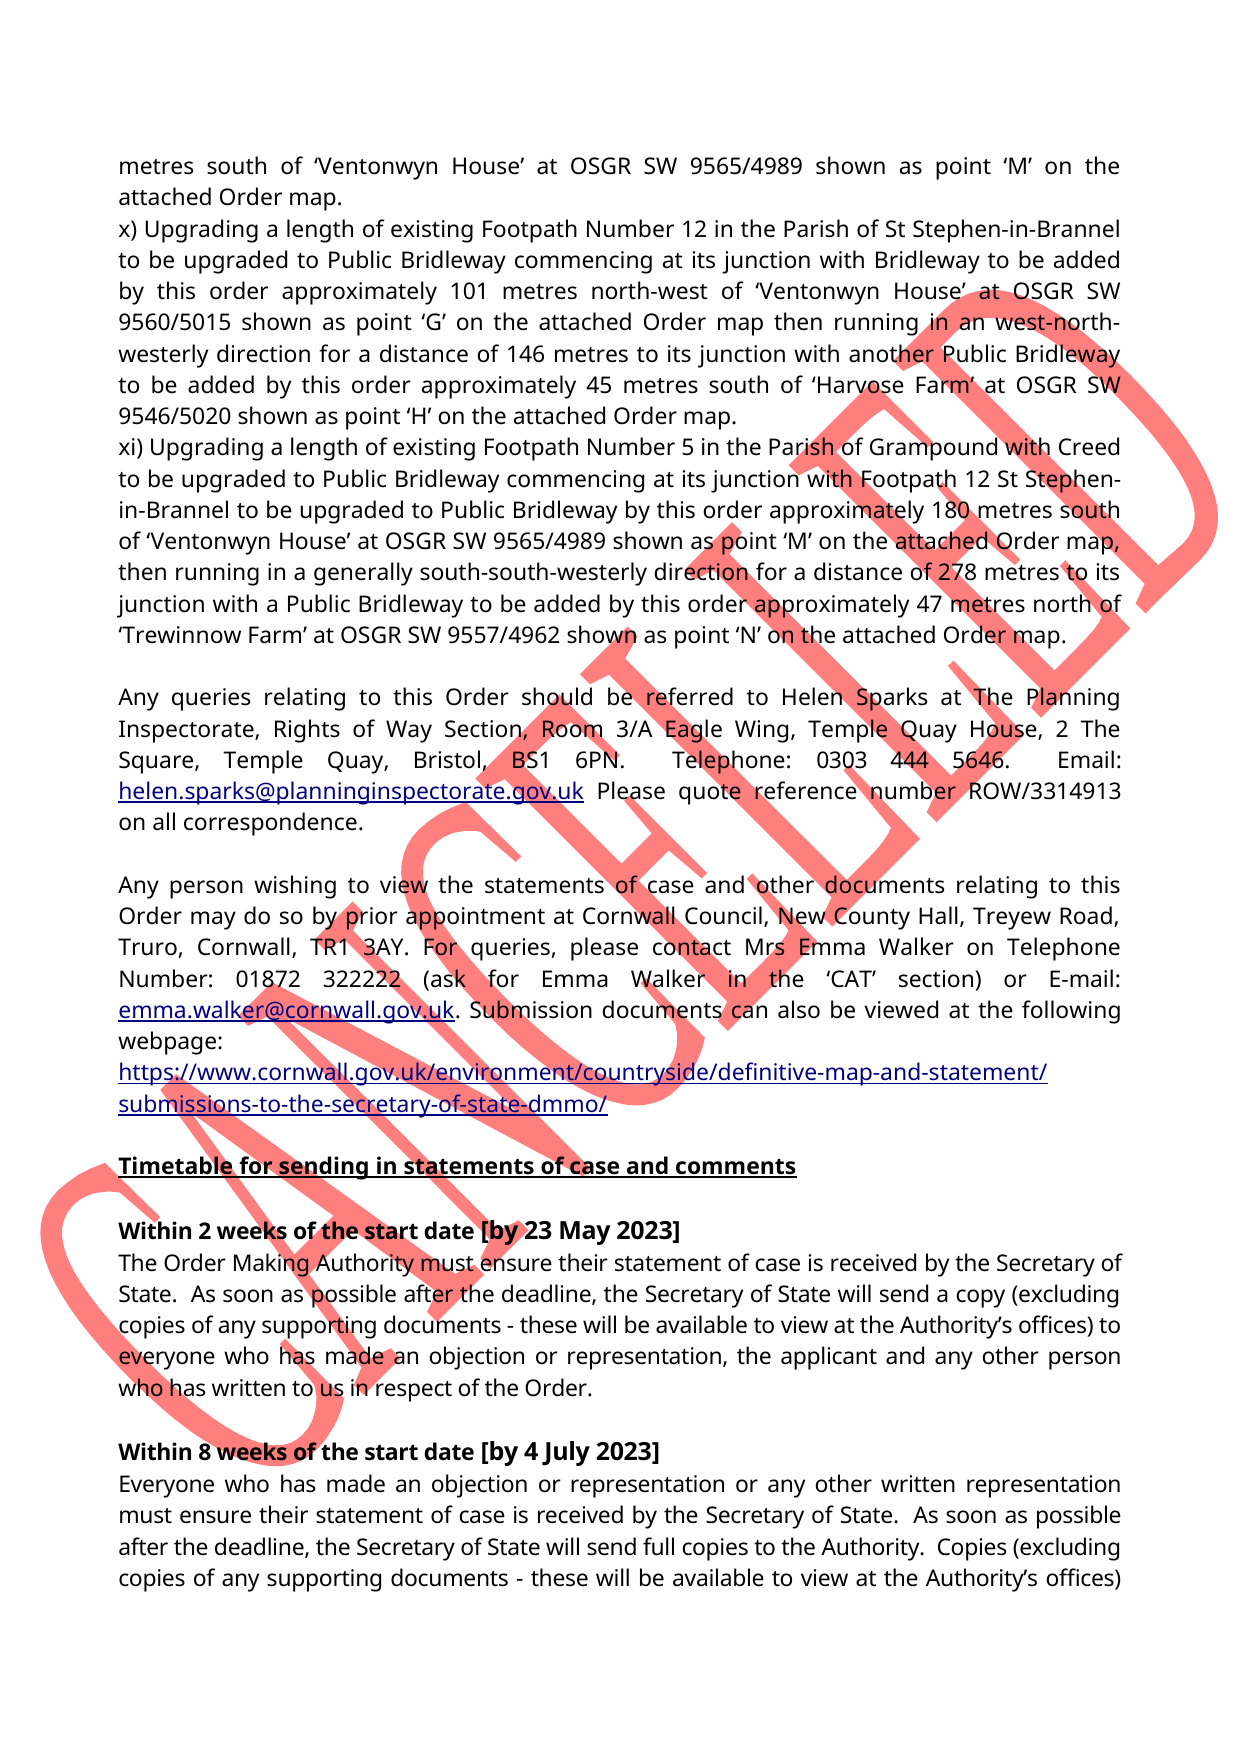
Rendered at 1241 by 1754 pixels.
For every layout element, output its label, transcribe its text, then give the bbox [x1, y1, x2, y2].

text Within 2 weeks of the start date [by 23 May 2023] [265, 1212, 332, 1247]
text x) Upgrading a length of existing Footpath Number 12 in the Parish of St Stephen-in-Brannel to be upgraded to Public Bridleway commencing at its junction with Bridleway to be added by this order approximately 101 metres north-west of ‘Ventonwyn House’ at OSGR SW 9560/5015 shown as point ‘G’ on the attached Order map then running in an west-north-westerly direction for a distance of 146 metres to its junction with another Public Bridleway to be added by this order approximately 45 metres south of ‘Harvose Farm’ at OSGR SW 9546/5020 shown as point ‘H’ on the attached Order map. [118, 212, 1122, 431]
text https://www.cornwall.gov.uk/environment/countryside/definitive-map-and-statement/submissions-to-the-secretary-of-state-dmmo/ [192, 1084, 363, 1114]
text https://www.cornwall.gov.uk/environment/countryside/definitive-map-and-statement/submissions-to-the-secretary-of-state-dmmo/ [574, 1056, 673, 1083]
text Any queries relating to this Order should be referred to Helen Sparks at The Planning Inspectorate, Rights of Way Section, Room 3/A Eagle Wing, Temple Quay House, 2 The Square, Temple Quay, Bristol, BS1 6PN. Telephone: 0303 444 5646. Email: helen.sparks@planninginspectorate.gov.uk Please quote reference number ROW/3314913 on all correspondence. [118, 803, 460, 837]
text Any queries relating to this Order should be referred to Helen Sparks at The Planning Inspectorate, Rights of Way Section, Room 3/A Eagle Wing, Temple Quay House, 2 The Square, Temple Quay, Bristol, BS1 6PN. Telephone: 0303 444 5646. Email: helen.sparks@planninginspectorate.gov.uk Please quote reference number ROW/3314913 on all correspondence. [649, 681, 1122, 837]
text Within 2 weeks of the start date [by 23 May 2023] [482, 1212, 1122, 1247]
text Everyone who has made an objection or representation or any other written representation must ensure their statement of case is received by the Secretary of State. As soon as possible after the deadline, the Secretary of State will send full copies to the Authority. Copies (excluding copies of any supporting documents - these will be available to view at the Authority’s offices) [118, 1468, 1122, 1593]
text xi) Upgrading a length of existing Footpath Number 5 in the Parish of Grampound with Creed to be upgraded to Public Bridleway commencing at its junction with Footpath 12 St Stephen-in-Brannel to be upgraded to Public Bridleway by this order approximately 180 metres south of ‘Ventonwyn House’ at OSGR SW 9565/4989 shown as point ‘M’ on the attached Order map, then running in a generally south-south-westerly direction for a distance of 278 metres to its junction with a Public Bridleway to be added by this order approximately 47 metres north of ‘Trewinnow Farm’ at OSGR SW 9557/4962 shown as point ‘N’ on the attached Order map. [837, 431, 1122, 650]
text https://www.cornwall.gov.uk/environment/countryside/definitive-map-and-statement/submissions-to-the-secretary-of-state-dmmo/ [354, 1084, 464, 1114]
text Timetable for sending in statements of case and comments [118, 1150, 222, 1176]
text https://www.cornwall.gov.uk/environment/countryside/definitive-map-and-statement/submissions-to-the-secretary-of-state-dmmo/ [118, 1056, 332, 1083]
text Timetable for sending in statements of case and comments [220, 1150, 277, 1176]
text Within 8 weeks of the start date [by 4 July 2023] [118, 1434, 1122, 1468]
text Within 2 weeks of the start date [by 23 May 2023] [118, 1212, 273, 1247]
text Timetable for sending in statements of case and comments [420, 1150, 580, 1176]
text Within 2 weeks of the start date [by 23 May 2023] [371, 1212, 487, 1247]
text The Order Making Authority must ensure their statement of case is received by the Secretary of State. As soon as possible after the deadline, the Secretary of State will send a copy (excluding copies of any supporting documents - these will be available to view at the Authority’s offices) to everyone who has made an objection or representation, the applicant and any other person who has written to us in respect of the Order. [118, 1247, 1122, 1403]
text Any queries relating to this Order should be referred to Helen Sparks at The Planning Inspectorate, Rights of Way Section, Room 3/A Eagle Wing, Temple Quay House, 2 The Square, Temple Quay, Bristol, BS1 6PN. Telephone: 0303 444 5646. Email: helen.sparks@planninginspectorate.gov.uk Please quote reference number ROW/3314913 on all correspondence. [118, 681, 770, 837]
text Any person wishing to view the statements of case and other documents relating to this Order may do so by prior appointment at Cornwall Council, New County Hall, Treyew Road, Truro, Cornwall, TR1 3AY. For queries, please contact Mrs Emma Walker on Telephone Number: 01872 322222 (ask for Emma Walker in the ‘CAT’ section) or E-mail: emma.walker@cornwall.gov.uk. Submission documents can also be viewed at the following webpage: [423, 869, 1122, 1056]
text Timetable for sending in statements of case and comments [284, 1150, 425, 1176]
text https://www.cornwall.gov.uk/environment/countryside/definitive-map-and-statement/submissions-to-the-secretary-of-state-dmmo/ [508, 1056, 1122, 1119]
text Any person wishing to view the statements of case and other documents relating to this Order may do so by prior appointment at Cornwall Council, New County Hall, Treyew Road, Truro, Cornwall, TR1 3AY. For queries, please contact Mrs Emma Walker on Telephone Number: 01872 322222 (ask for Emma Walker in the ‘CAT’ section) or E-mail: emma.walker@cornwall.gov.uk. Submission documents can also be viewed at the following webpage: [118, 869, 531, 1056]
text xi) Upgrading a length of existing Footpath Number 5 in the Parish of Grampound with Creed to be upgraded to Public Bridleway commencing at its junction with Footpath 12 St Stephen-in-Brannel to be upgraded to Public Bridleway by this order approximately 180 metres south of ‘Ventonwyn House’ at OSGR SW 9565/4989 shown as point ‘M’ on the attached Order map, then running in a generally south-south-westerly direction for a distance of 278 metres to its junction with a Public Bridleway to be added by this order approximately 47 metres north of ‘Trewinnow Farm’ at OSGR SW 9557/4962 shown as point ‘N’ on the attached Order map. [118, 431, 1000, 650]
text metres south of ‘Ventonwyn House’ at OSGR SW 9565/4989 shown as point ‘M’ on the attached Order map. [118, 150, 1122, 212]
text Any queries relating to this Order should be referred to Helen Sparks at The Planning Inspectorate, Rights of Way Section, Room 3/A Eagle Wing, Temple Quay House, 2 The Square, Temple Quay, Bristol, BS1 6PN. Telephone: 0303 444 5646. Email: helen.sparks@planninginspectorate.gov.uk Please quote reference number ROW/3314913 on all correspondence. [858, 681, 994, 774]
text Timetable for sending in statements of case and comments [448, 1150, 1122, 1181]
